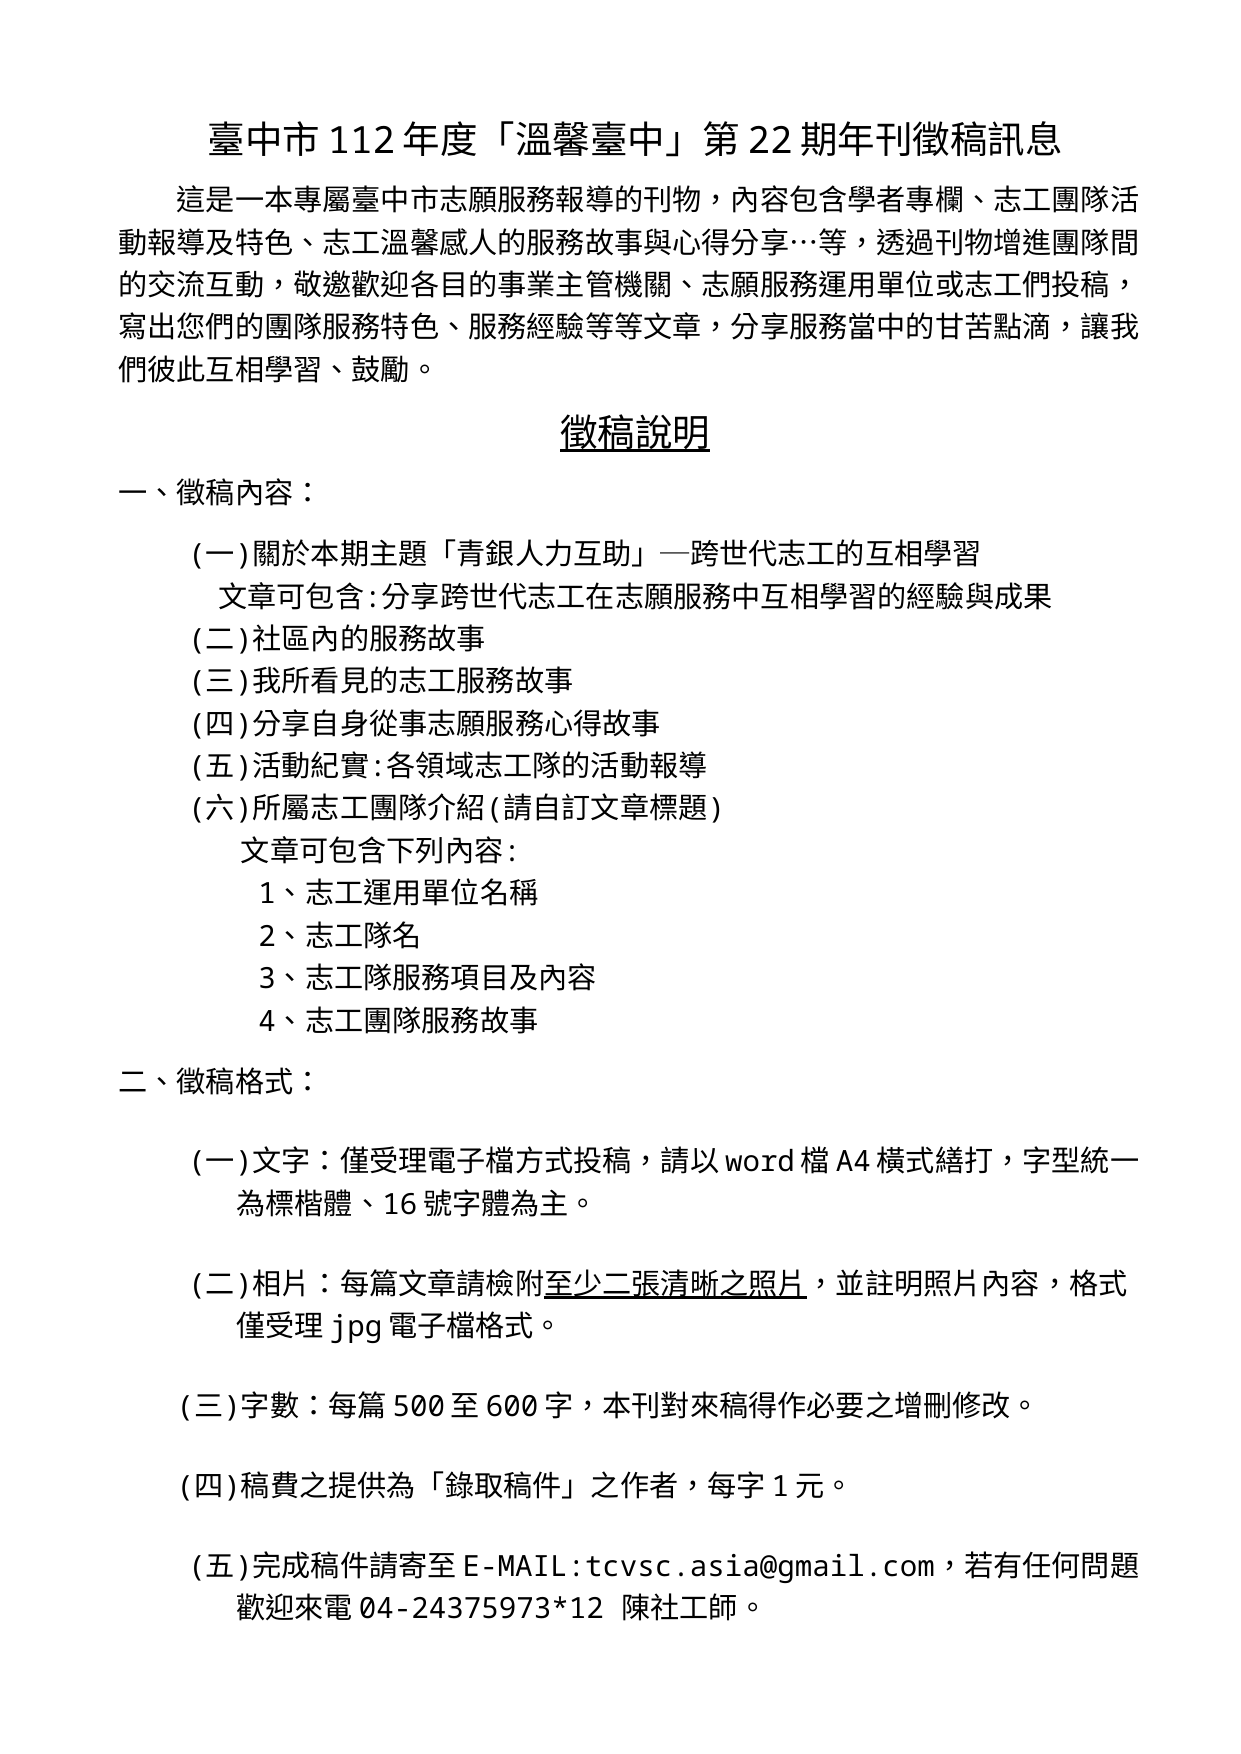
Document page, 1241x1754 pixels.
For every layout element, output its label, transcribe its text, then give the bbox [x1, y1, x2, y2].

text (一)文字：僅受理電子檔方式投稿，請以word檔A4橫式繕打，字型統一為標楷體、16號字體為主。 [118, 1138, 1152, 1223]
text 一、徵稿內容： [118, 470, 1152, 512]
text 徵稿說明 [118, 388, 1152, 451]
text (三)字數：每篇500至600字，本刊對來稿得作必要之增刪修改。 [118, 1383, 1152, 1425]
text 二、徵稿格式： [118, 1058, 1152, 1101]
text (四)稿費之提供為「錄取稿件」之作者，每字1元。 [118, 1462, 1152, 1505]
text 這是一本專屬臺中市志願服務報導的刊物，內容包含學者專欄、志工團隊活動報導及特色、志工溫馨感人的服務故事與心得分享…等，透過刊物增進團隊間的交流互動，敬邀歡迎各目的事業主管機關、志願服務運用單位或志工們投稿，寫出您們的團隊服務特色、服務經驗等等文章，分享服務當中的甘苦點滴，讓我們彼此互相學習、鼓勵。 [118, 177, 1152, 388]
text (二)社區內的服務故事 (三)我所看見的志工服務故事 (四)分享自身從事志願服務心得故事 (五)活動紀實:各領域志工隊的活動報導 (六)所屬志工團隊介紹(請自訂文章標題) 文章可包含下列內容: 1、志工運用單位名稱 2、志工隊名 3、志工隊服務項目及內容 4、志工團隊服務故事 [118, 616, 1152, 1039]
text (五)完成稿件請寄至E-MAIL:tcvsc.asia@gmail.com，若有任何問題歡迎來電04-24375973*12 陳社工師。 [118, 1542, 1152, 1627]
text 臺中市112年度「溫馨臺中」第22期年刊徵稿訊息 [118, 96, 1152, 158]
text 文章可包含:分享跨世代志工在志願服務中互相學習的經驗與成果 [218, 573, 1152, 616]
text (一)關於本期主題「青銀人力互助」─跨世代志工的互相學習 [118, 531, 1152, 573]
text (二)相片：每篇文章請檢附至少二張清晰之照片，並註明照片內容，格式僅受理jpg電子檔格式。 [118, 1260, 1152, 1345]
